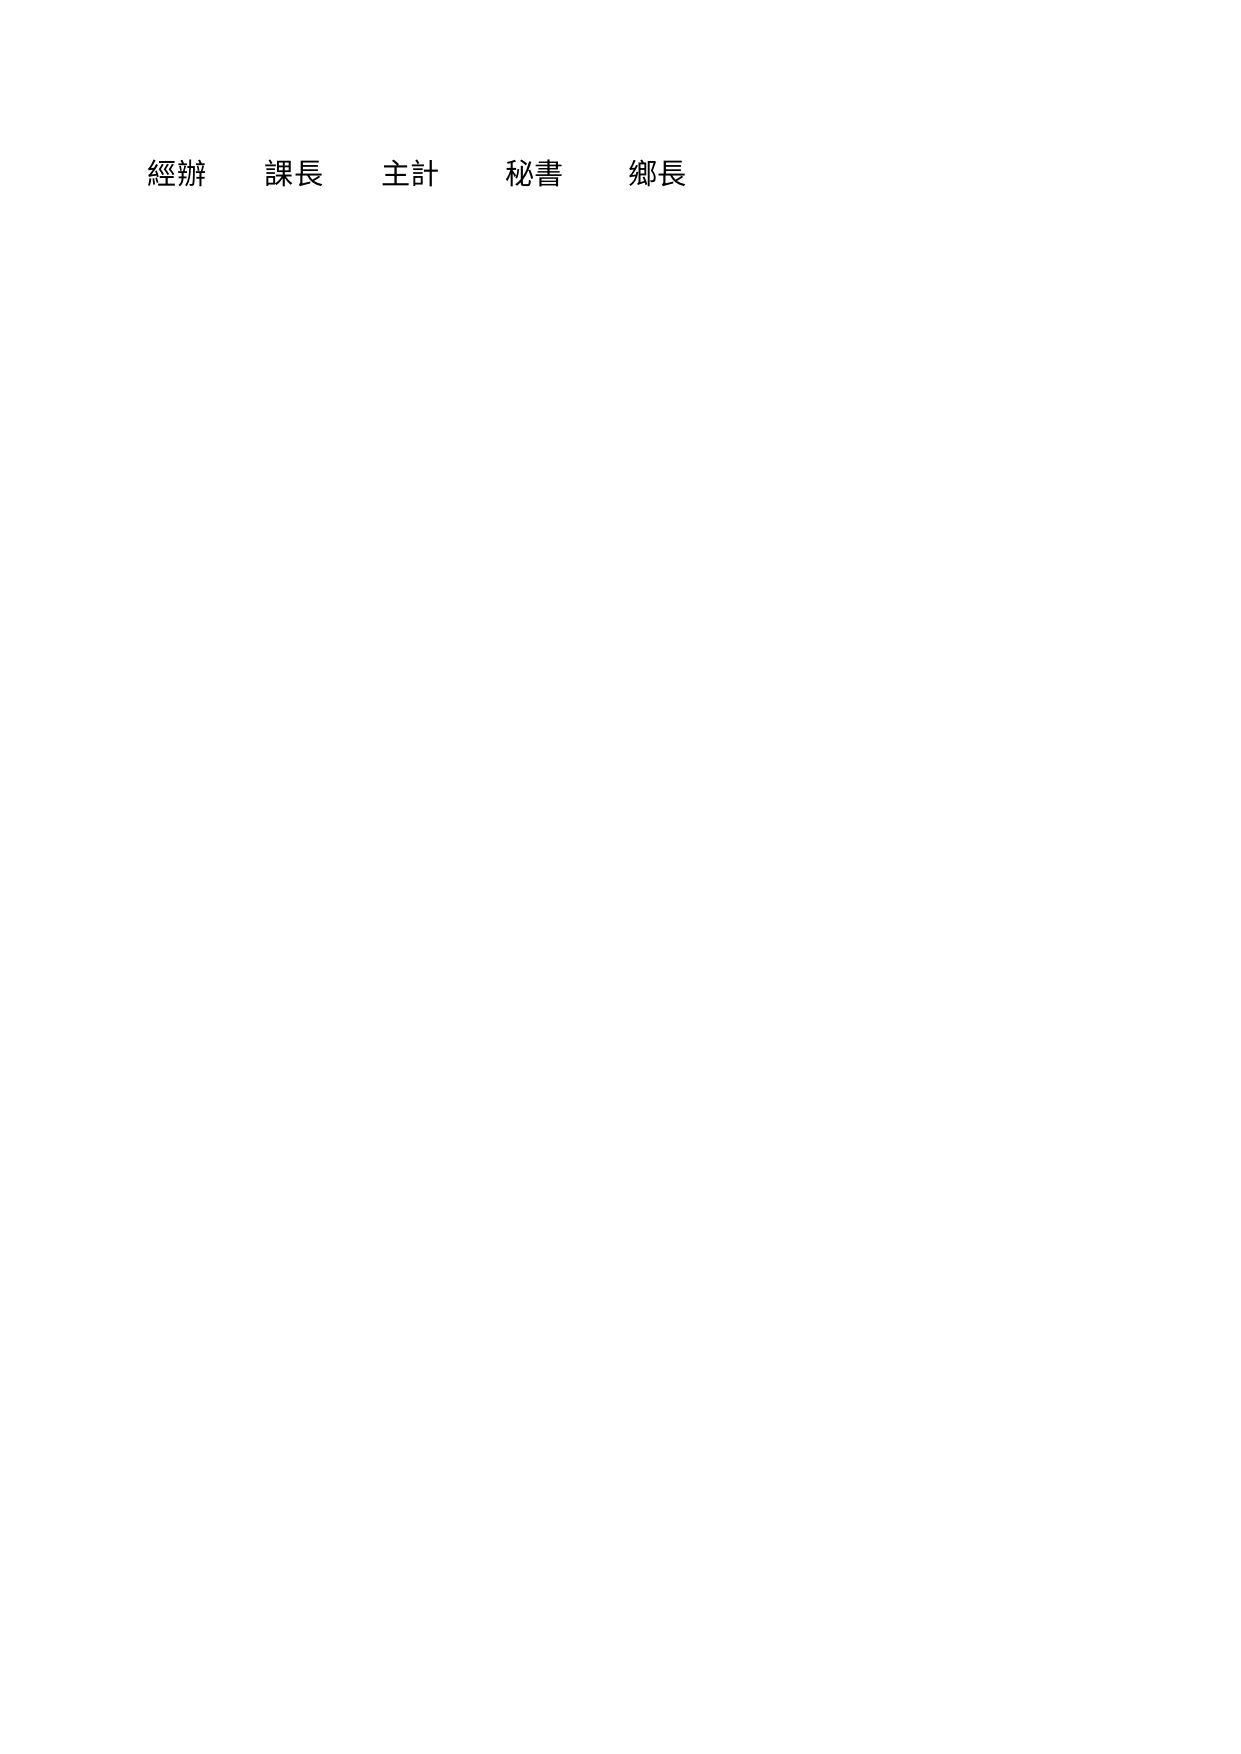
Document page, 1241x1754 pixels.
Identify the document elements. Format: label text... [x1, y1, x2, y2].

text 經辦 課長 主計 秘書 鄉長 [148, 150, 1093, 192]
